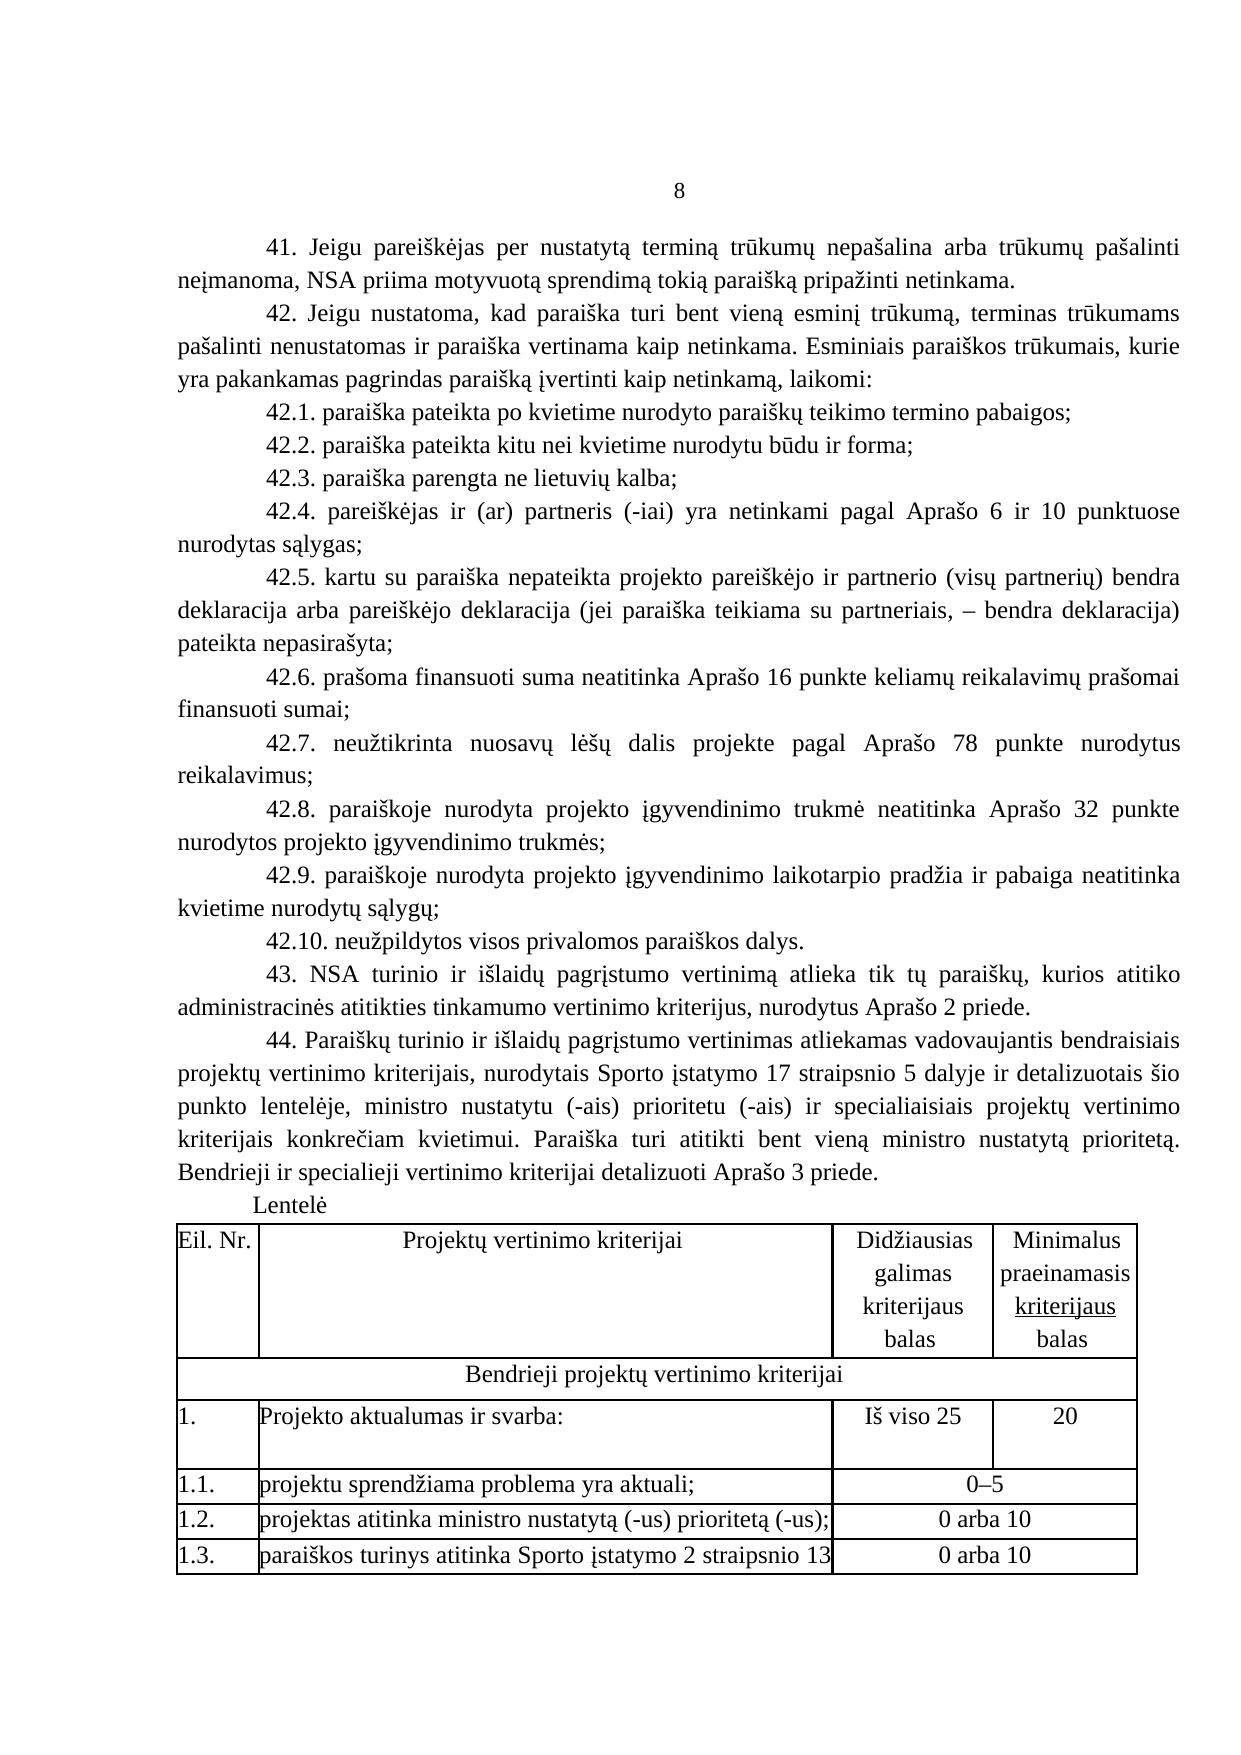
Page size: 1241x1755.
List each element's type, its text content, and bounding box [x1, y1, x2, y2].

text 42.9. paraiškoje nurodyta projekto įgyvendinimo laikotarpio pradžia ir pabaiga neatitinka kvietime nurodytų sąlygų; [177, 860, 1181, 921]
table_header Eil. Nr. [178, 1225, 258, 1357]
table_cell 1.3. [178, 1540, 258, 1573]
text Lentelė [177, 1190, 1181, 1219]
table_header Didžiausias galimas kriterijaus balas [834, 1225, 992, 1357]
table_cell Projekto aktualumas ir svarba: [260, 1401, 831, 1467]
text 41. Jeigu pareiškėjas per nustatytą terminą trūkumų nepašalina arba trūkumų pašalinti neįmanoma, NSA priima motyvuotą sprendimą tokią paraišką pripažinti netinkama. [177, 232, 1181, 294]
text 42.6. prašoma finansuoti suma neatitinka Aprašo 16 punkte keliamų reikalavimų prašomai finansuoti sumai; [177, 662, 1181, 723]
table_cell 0–5 [834, 1470, 1136, 1502]
table_cell paraiškos turinys atitinka Sporto įstatymo 2 straipsnio 13 [260, 1540, 831, 1573]
text 44. Paraiškų turinio ir išlaidų pagrįstumo vertinimas atliekamas vadovaujantis bendraisiais projektų vertinimo kriterijais, nurodytais Sporto įstatymo 17 straipsnio 5 dalyje ir detalizuotais šio punkto lentelėje, ministro nustatytu (-ais) prioritetu (-ais) ir specialiaisiais projektų vertinimo kriterijais konkrečiam kvietimui. Paraiška turi atitikti bent vieną ministro nustatytą prioritetą. Bendrieji ir specialieji vertinimo kriterijai detalizuoti Aprašo 3 priede. [177, 1025, 1181, 1186]
text 42.7. neužtikrinta nuosavų lėšų dalis projekte pagal Aprašo 78 punkte nurodytus reikalavimus; [177, 728, 1181, 789]
text 42. Jeigu nustatoma, kad paraiška turi bent vieną esminį trūkumą, terminas trūkumams pašalinti nenustatomas ir paraiška vertinama kaip netinkama. Esminiais paraiškos trūkumais, kurie yra pakankamas pagrindas paraišką įvertinti kaip netinkamą, laikomi: [177, 298, 1181, 393]
table_cell 1. [178, 1401, 258, 1467]
table_cell 0 arba 10 [834, 1505, 1136, 1538]
text 43. NSA turinio ir išlaidų pagrįstumo vertinimą atlieka tik tų paraiškų, kurios atitiko administracinės atitikties tinkamumo vertinimo kriterijus, nurodytus Aprašo 2 priede. [177, 959, 1181, 1021]
text 42.2. paraiška pateikta kitu nei kvietime nurodytu būdu ir forma; [177, 430, 1181, 459]
table_cell projektu sprendžiama problema yra aktuali; [260, 1470, 831, 1502]
text 42.5. kartu su paraiška nepateikta projekto pareiškėjo ir partnerio (visų partnerių) bendra deklaracija arba pareiškėjo deklaracija (jei paraiška teikiama su partneriais, – bendra deklaracija) pateikta nepasirašyta; [177, 562, 1181, 657]
table_cell 1.2. [178, 1505, 258, 1538]
text 42.10. neužpildytos visos privalomos paraiškos dalys. [177, 926, 1181, 954]
table_cell 0 arba 10 [834, 1540, 1136, 1573]
table_cell Iš viso 25 [834, 1401, 992, 1467]
table_cell projektas atitinka ministro nustatytą (-us) prioritetą (-us); [260, 1505, 831, 1538]
table_header Minimalus praeinamasis kriterijaus balas [994, 1225, 1136, 1357]
text 42.1. paraiška pateikta po kvietime nurodyto paraiškų teikimo termino pabaigos; [177, 397, 1181, 426]
table_cell Bendrieji projektų vertinimo kriterijai [178, 1359, 1136, 1399]
table_cell 20 [994, 1401, 1136, 1467]
table_cell 1.1. [178, 1470, 258, 1502]
text 42.8. paraiškoje nurodyta projekto įgyvendinimo trukmė neatitinka Aprašo 32 punkte nurodytos projekto įgyvendinimo trukmės; [177, 794, 1181, 855]
text 42.3. paraiška parengta ne lietuvių kalba; [177, 463, 1181, 492]
table_header Projektų vertinimo kriterijai [260, 1225, 831, 1357]
text 42.4. pareiškėjas ir (ar) partneris (-iai) yra netinkami pagal Aprašo 6 ir 10 punktuose nurodytas sąlygas; [177, 496, 1181, 558]
